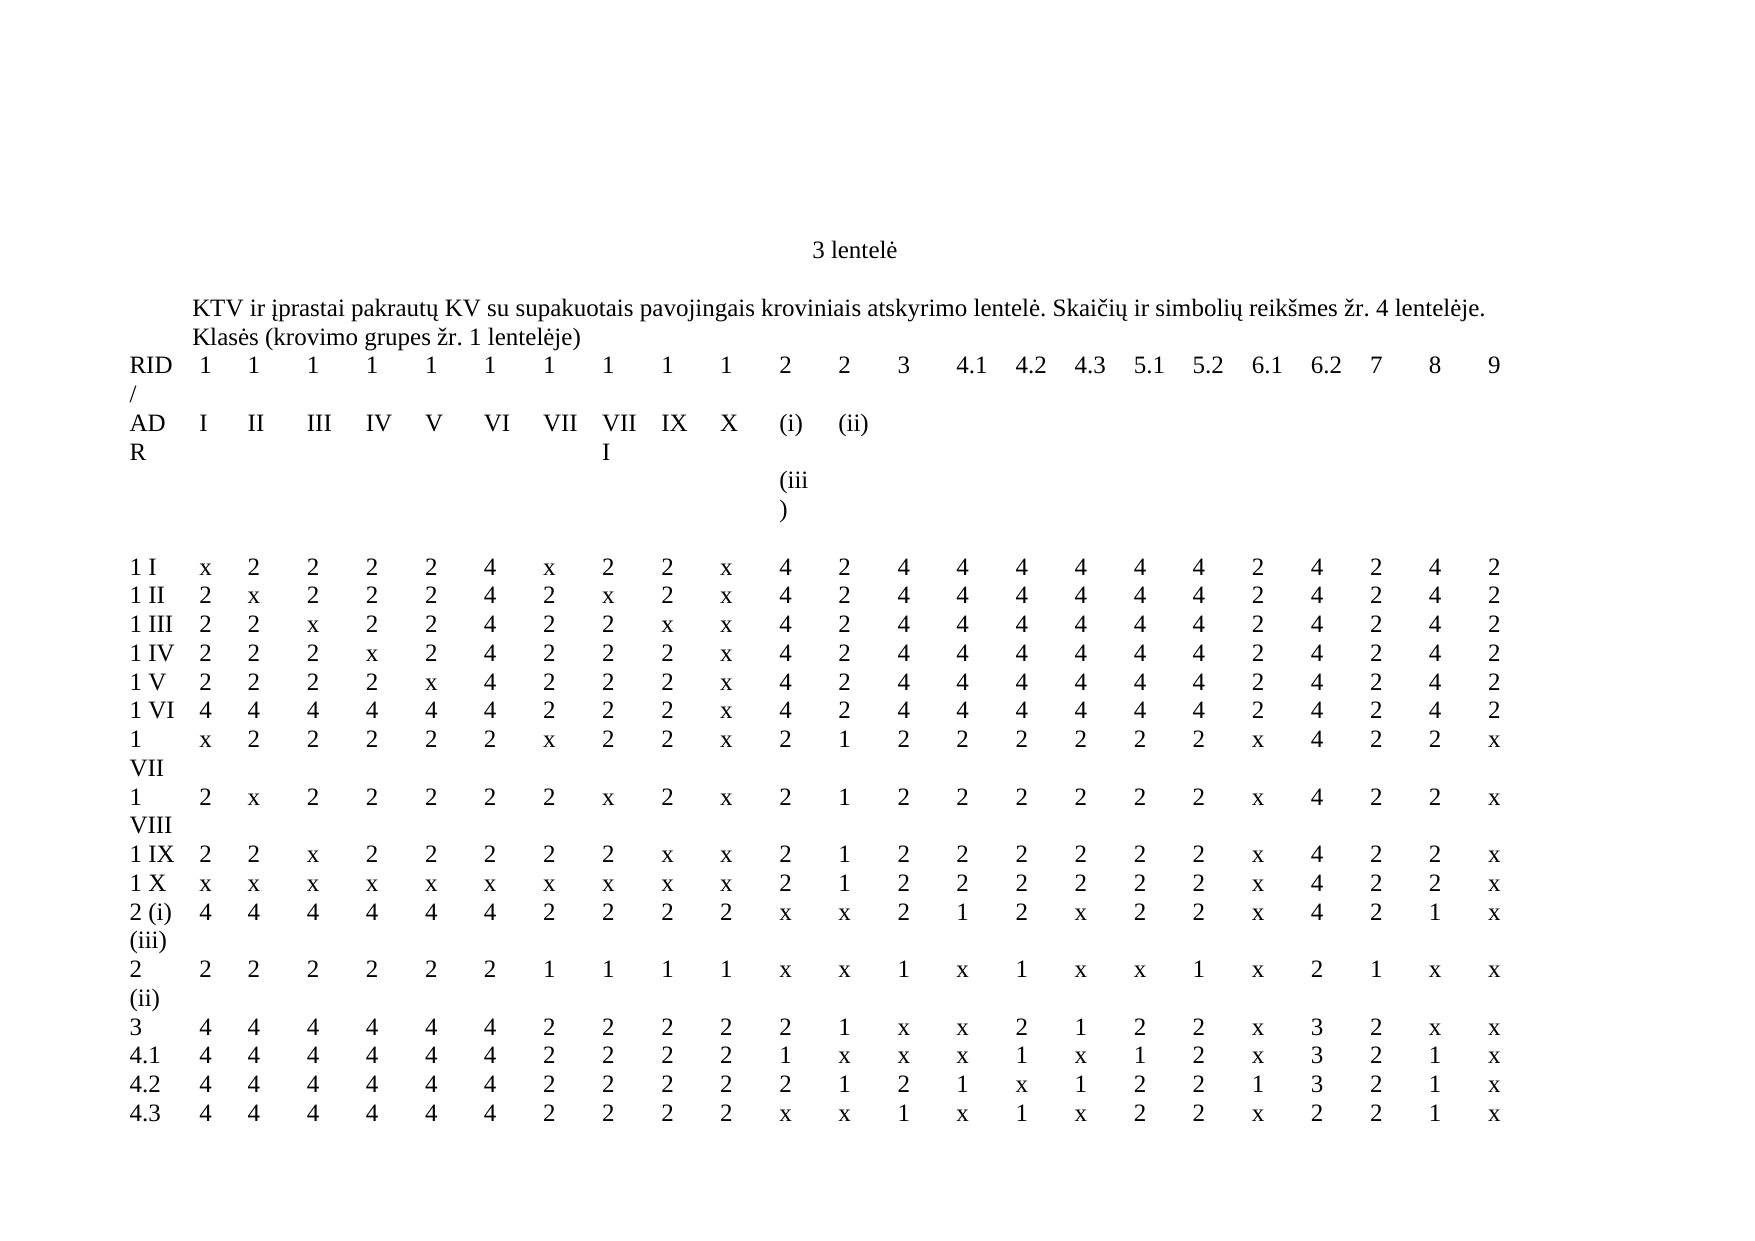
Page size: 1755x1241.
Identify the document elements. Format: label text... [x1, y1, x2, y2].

table_header 1 [188, 350, 236, 408]
table_cell 4 [236, 1012, 295, 1040]
table_cell 2 [886, 782, 945, 839]
table_cell x [886, 1040, 945, 1069]
table_cell [709, 523, 768, 552]
table_cell x [532, 724, 591, 782]
table_cell 2 [532, 609, 591, 638]
table_cell 4 [473, 1069, 532, 1098]
table_cell 2 [532, 580, 591, 609]
table_cell 2 [1359, 897, 1417, 954]
table_cell 4 [1418, 552, 1477, 580]
table_cell 1 [1418, 1069, 1477, 1098]
table_cell 1 [1004, 1098, 1063, 1127]
table_cell x [295, 868, 354, 897]
table_cell 2 [591, 1040, 650, 1069]
table_cell 2 [1477, 580, 1536, 609]
table_cell 1 [945, 1069, 1004, 1098]
table_cell x [1477, 868, 1536, 897]
table_cell 4 [354, 1040, 413, 1069]
table_cell 2 [295, 724, 354, 782]
table_cell 4 [1004, 609, 1063, 638]
table_cell 2 [1359, 1012, 1417, 1040]
table_cell 4 [188, 1069, 236, 1098]
table_cell 4 [295, 1012, 354, 1040]
table_cell 2 [1477, 638, 1536, 667]
table_cell 4 [1418, 667, 1477, 695]
table_cell x [827, 954, 886, 1012]
table_cell [1477, 465, 1536, 523]
table_header 1 [591, 350, 650, 408]
table_cell 2 [1477, 552, 1536, 580]
table_cell 4 [1004, 638, 1063, 667]
table_cell 2 [827, 552, 886, 580]
table_cell 2 [354, 724, 413, 782]
table_cell x [295, 839, 354, 868]
table_cell [709, 465, 768, 523]
table_cell [118, 465, 188, 523]
table_cell 4 [473, 1040, 532, 1069]
table_cell 1 [1063, 1069, 1122, 1098]
table_cell 4 [1299, 839, 1358, 868]
table_cell 2 [1240, 609, 1299, 638]
table_cell 2 [1359, 609, 1417, 638]
table_cell 2 [1181, 1069, 1240, 1098]
table_cell 2 [1122, 897, 1181, 954]
table_header 1 [709, 350, 768, 408]
table_cell 4 [1299, 897, 1358, 954]
table_cell x [709, 695, 768, 724]
table_cell 2 [1122, 1069, 1181, 1098]
table_cell [1359, 465, 1417, 523]
table_cell [1299, 408, 1358, 465]
table_cell 1 [532, 954, 591, 1012]
table_cell 2 [1359, 782, 1417, 839]
table_cell 2 [827, 638, 886, 667]
table_cell 2 [650, 782, 709, 839]
table_cell 4 [1063, 609, 1122, 638]
table_cell x [1122, 954, 1181, 1012]
table_cell 4 [768, 638, 827, 667]
text 3 lentelė [738, 235, 1636, 264]
table_cell 4 [945, 667, 1004, 695]
table_cell 2 [236, 609, 295, 638]
table_cell x [768, 954, 827, 1012]
table_cell 2 [1418, 839, 1477, 868]
table_cell 4 [354, 1098, 413, 1127]
table_cell 2 [827, 667, 886, 695]
table_cell 2 [188, 954, 236, 1012]
table_cell 4 [295, 695, 354, 724]
table_cell [768, 523, 827, 552]
table_cell (iii) [768, 465, 827, 523]
table_cell 4 [236, 695, 295, 724]
table_cell 2 [768, 868, 827, 897]
table_cell 2 [591, 552, 650, 580]
table_cell [1477, 408, 1536, 465]
table_cell 4 [354, 1012, 413, 1040]
table_cell II [236, 408, 295, 465]
table_cell 2 [650, 724, 709, 782]
table_cell 4 [1418, 638, 1477, 667]
table_cell x [1477, 954, 1536, 1012]
table_cell [354, 465, 413, 523]
table_cell 4 [1299, 667, 1358, 695]
table_cell 4 [236, 1040, 295, 1069]
table_header 1 [354, 350, 413, 408]
table_cell [650, 523, 709, 552]
table_cell x [650, 609, 709, 638]
table_cell 4.2 [118, 1069, 188, 1098]
table_cell 2 [591, 667, 650, 695]
table_cell [1240, 465, 1299, 523]
table_cell 2 [1181, 724, 1240, 782]
table_cell 2 [1063, 782, 1122, 839]
table_cell 4 [1299, 868, 1358, 897]
table_cell 4 [414, 1098, 472, 1127]
table_cell 4 [1004, 552, 1063, 580]
table_cell x [1240, 1098, 1299, 1127]
table_cell 1 [1004, 954, 1063, 1012]
table_cell 2 [532, 839, 591, 868]
table_cell x [709, 839, 768, 868]
table_cell 4 [414, 1040, 472, 1069]
table_cell [1181, 465, 1240, 523]
table_cell 2 [945, 868, 1004, 897]
table_cell 1 [945, 897, 1004, 954]
table_cell 1 [1418, 1098, 1477, 1127]
table_cell x [1477, 1012, 1536, 1040]
table_cell 2 [473, 782, 532, 839]
table_cell [295, 465, 354, 523]
table_cell 2 [591, 638, 650, 667]
table_cell 2 [188, 580, 236, 609]
table_cell x [1418, 1012, 1477, 1040]
table_cell 2 [827, 609, 886, 638]
table_cell 3 [1299, 1069, 1358, 1098]
table_cell 4 [354, 695, 413, 724]
table_cell 2 [236, 954, 295, 1012]
table_cell (i) [768, 408, 827, 465]
table_cell 2 [1181, 839, 1240, 868]
table_cell 2 [188, 839, 236, 868]
table_cell 2 [1359, 839, 1417, 868]
table_cell x [1063, 1098, 1122, 1127]
table_cell [1122, 465, 1181, 523]
table_cell 2 [532, 667, 591, 695]
table_cell x [591, 580, 650, 609]
table_header 4.3 [1063, 350, 1122, 408]
table_cell 3 [1299, 1012, 1358, 1040]
table_cell 2 [414, 580, 472, 609]
table_cell 2 [1240, 638, 1299, 667]
table_cell 2 [1004, 1012, 1063, 1040]
table_cell 2 [473, 724, 532, 782]
table_header 7 [1359, 350, 1417, 408]
table_cell 4 [1122, 695, 1181, 724]
table_cell 2 [354, 782, 413, 839]
table_cell 2 [1359, 1098, 1417, 1127]
table_cell 2 [1004, 839, 1063, 868]
table_cell 2 [295, 552, 354, 580]
table_cell 2 [709, 1069, 768, 1098]
table_cell x [709, 667, 768, 695]
table_header 1 [473, 350, 532, 408]
table_cell 1 [827, 868, 886, 897]
table_cell 2 [650, 580, 709, 609]
table_cell IV [354, 408, 413, 465]
table_cell x [1240, 782, 1299, 839]
table_cell 3 [1299, 1040, 1358, 1069]
table_header 4.2 [1004, 350, 1063, 408]
table_cell 4.3 [118, 1098, 188, 1127]
table_cell 2 [1359, 1069, 1417, 1098]
table_cell [886, 408, 945, 465]
table_cell 2 [532, 782, 591, 839]
table_cell x [827, 1098, 886, 1127]
table_cell IX [650, 408, 709, 465]
table_cell 1 [650, 954, 709, 1012]
table_cell 1 [827, 839, 886, 868]
table_cell 4 [188, 1012, 236, 1040]
table_cell 4 [768, 580, 827, 609]
table_cell 2 [591, 724, 650, 782]
table_cell [945, 408, 1004, 465]
text KTV ir įprastai pakrautų KV su supakuotais pavojingais kroviniais atskyrimo lentelė. Skaičių ir simbolių reikšmes žr. 4 lentelėje. [118, 293, 1636, 322]
table_cell 4.1 [118, 1040, 188, 1069]
table_cell x [709, 580, 768, 609]
table_header 9 [1477, 350, 1536, 408]
table_cell 4 [1181, 609, 1240, 638]
table_cell 4 [768, 667, 827, 695]
table_cell 2 (ii) [118, 954, 188, 1012]
table_cell 2 [650, 897, 709, 954]
table_cell x [236, 580, 295, 609]
table_cell 4 [473, 552, 532, 580]
table_cell 1 I [118, 552, 188, 580]
table_cell 1 X [118, 868, 188, 897]
table_cell 2 [945, 724, 1004, 782]
table_cell x [945, 1040, 1004, 1069]
table_cell 2 [1359, 868, 1417, 897]
table_cell 4 [1299, 695, 1358, 724]
table_cell VI [473, 408, 532, 465]
table_cell 2 [295, 667, 354, 695]
table_cell [1063, 523, 1122, 552]
table_cell [1477, 523, 1536, 552]
table_cell 2 (i) (iii) [118, 897, 188, 954]
table_cell 2 [188, 782, 236, 839]
table_cell [1240, 523, 1299, 552]
table_cell x [414, 667, 472, 695]
table_cell 2 [1477, 667, 1536, 695]
table_cell [1004, 523, 1063, 552]
table_cell 4 [473, 638, 532, 667]
table_cell 1 [1418, 1040, 1477, 1069]
table_cell [188, 465, 236, 523]
table_cell 4 [945, 609, 1004, 638]
table_cell x [354, 638, 413, 667]
table_cell 2 [354, 552, 413, 580]
table_cell [414, 523, 472, 552]
table_cell 2 [650, 1040, 709, 1069]
table_header 3 [886, 350, 945, 408]
table_cell 2 [1359, 724, 1417, 782]
table_cell 2 [1418, 782, 1477, 839]
table_cell 4 [188, 1098, 236, 1127]
table_cell 1 [709, 954, 768, 1012]
table_cell x [1477, 839, 1536, 868]
table_cell [354, 523, 413, 552]
table_cell 1 [1122, 1040, 1181, 1069]
table_cell 2 [236, 667, 295, 695]
table_cell 4 [1063, 695, 1122, 724]
table_cell [650, 465, 709, 523]
table_cell x [709, 638, 768, 667]
table_cell x [591, 782, 650, 839]
table_cell [1063, 465, 1122, 523]
table_cell x [236, 782, 295, 839]
table_cell 2 [650, 1098, 709, 1127]
table_cell 4 [945, 638, 1004, 667]
table_cell x [1240, 1040, 1299, 1069]
table_header RID/ [118, 350, 188, 408]
table_cell 1 [827, 782, 886, 839]
table_header 6.2 [1299, 350, 1358, 408]
table_cell x [591, 868, 650, 897]
table_cell 4 [236, 1098, 295, 1127]
table_cell x [709, 782, 768, 839]
table_cell 4 [1122, 580, 1181, 609]
table_cell 2 [591, 839, 650, 868]
table_cell x [1477, 897, 1536, 954]
table_cell ADR [118, 408, 188, 465]
table_cell 1 [827, 1069, 886, 1098]
table_cell [1299, 523, 1358, 552]
table_cell x [1418, 954, 1477, 1012]
table_cell x [532, 868, 591, 897]
table_cell 2 [295, 580, 354, 609]
table_cell x [295, 609, 354, 638]
table_cell 4 [1004, 580, 1063, 609]
table_cell [1240, 408, 1299, 465]
table_cell [886, 523, 945, 552]
table_cell 4 [1122, 552, 1181, 580]
table_cell [118, 523, 188, 552]
table_cell 2 [1181, 1040, 1240, 1069]
table_cell 2 [768, 839, 827, 868]
table_cell 2 [827, 695, 886, 724]
table_cell 2 [1359, 695, 1417, 724]
table_cell 2 [945, 782, 1004, 839]
table_cell 1 [768, 1040, 827, 1069]
table_cell 4 [1299, 609, 1358, 638]
table_cell [945, 523, 1004, 552]
table_cell (ii) [827, 408, 886, 465]
table_cell 2 [886, 724, 945, 782]
table_cell 1 [591, 954, 650, 1012]
table_cell 2 [709, 1098, 768, 1127]
table_cell 4 [473, 695, 532, 724]
table_cell 2 [1181, 1098, 1240, 1127]
table_cell 4 [1181, 638, 1240, 667]
table_cell 2 [709, 897, 768, 954]
table_cell 2 [532, 897, 591, 954]
table_cell x [188, 552, 236, 580]
table_cell x [945, 954, 1004, 1012]
table_cell x [1240, 724, 1299, 782]
table_cell [1418, 523, 1477, 552]
table_cell 2 [354, 839, 413, 868]
table_cell 4 [1418, 580, 1477, 609]
table_cell 2 [1004, 897, 1063, 954]
table_cell 1 [827, 1012, 886, 1040]
table_cell VIII [591, 408, 650, 465]
table_cell 1 IX [118, 839, 188, 868]
text Klasės (krovimo grupes žr. 1 lentelėje) [118, 322, 1636, 350]
table_cell V [414, 408, 472, 465]
table_cell 2 [236, 839, 295, 868]
table_cell 2 [532, 1040, 591, 1069]
table_cell x [1240, 954, 1299, 1012]
table_cell 2 [1299, 954, 1358, 1012]
table_cell 2 [1240, 695, 1299, 724]
table_cell 4 [886, 638, 945, 667]
table_cell 1 [886, 1098, 945, 1127]
table_cell 1 V [118, 667, 188, 695]
table_cell 4 [1063, 580, 1122, 609]
table_cell [532, 523, 591, 552]
table_header 1 [532, 350, 591, 408]
table_cell 4 [945, 580, 1004, 609]
table_header 2 [768, 350, 827, 408]
table_cell 2 [236, 724, 295, 782]
table_cell 2 [591, 1098, 650, 1127]
table_cell [827, 465, 886, 523]
table_header 2 [827, 350, 886, 408]
table_cell 1 [1359, 954, 1417, 1012]
table_cell 4 [473, 1012, 532, 1040]
table_cell 2 [414, 839, 472, 868]
table_cell 2 [1359, 1040, 1417, 1069]
table_cell 2 [886, 897, 945, 954]
table_cell 2 [532, 1098, 591, 1127]
table_cell 4 [945, 695, 1004, 724]
table_cell x [1063, 897, 1122, 954]
table_cell [414, 465, 472, 523]
table_cell x [1240, 897, 1299, 954]
table_cell [188, 523, 236, 552]
table_cell 4 [886, 552, 945, 580]
table_cell 1 IV [118, 638, 188, 667]
table_cell 4 [1299, 724, 1358, 782]
table_cell x [1240, 868, 1299, 897]
table_cell 1 [1181, 954, 1240, 1012]
table_cell 1 [827, 724, 886, 782]
table_cell [236, 465, 295, 523]
table_cell VII [532, 408, 591, 465]
table_header 5.2 [1181, 350, 1240, 408]
table_cell 4 [886, 667, 945, 695]
table_cell x [188, 724, 236, 782]
table_cell 2 [1359, 638, 1417, 667]
table_cell 4 [1299, 552, 1358, 580]
table_cell x [1477, 782, 1536, 839]
table_cell [827, 523, 886, 552]
table_cell 2 [768, 724, 827, 782]
table_cell x [768, 1098, 827, 1127]
table_cell x [827, 897, 886, 954]
table_cell 2 [945, 839, 1004, 868]
table_cell x [188, 868, 236, 897]
table_cell 2 [650, 552, 709, 580]
table_header 1 [414, 350, 472, 408]
table_header 1 [650, 350, 709, 408]
table_cell 2 [473, 954, 532, 1012]
table_cell 4 [1181, 667, 1240, 695]
table_cell [1359, 523, 1417, 552]
table_cell 4 [354, 897, 413, 954]
table_cell [1004, 465, 1063, 523]
table_cell [1004, 408, 1063, 465]
table_cell 4 [886, 609, 945, 638]
table_cell 1 [1063, 1012, 1122, 1040]
table_cell 4 [414, 1069, 472, 1098]
table_cell 1 [1418, 897, 1477, 954]
table_cell 2 [1181, 782, 1240, 839]
table_cell 2 [591, 1069, 650, 1098]
table_cell 2 [1359, 667, 1417, 695]
table_cell 2 [354, 609, 413, 638]
table_cell 1 II [118, 580, 188, 609]
table_header 6.1 [1240, 350, 1299, 408]
table_cell [1181, 523, 1240, 552]
table_cell 2 [1240, 580, 1299, 609]
table_cell 2 [650, 638, 709, 667]
table_cell x [886, 1012, 945, 1040]
table_cell x [650, 839, 709, 868]
table_cell 2 [1477, 609, 1536, 638]
table_cell 4 [1122, 638, 1181, 667]
table_cell 2 [532, 1069, 591, 1098]
table_cell 4 [1181, 695, 1240, 724]
table_cell 4 [473, 609, 532, 638]
table_cell 4 [1299, 782, 1358, 839]
table_cell 4 [768, 695, 827, 724]
table_cell x [1477, 1040, 1536, 1069]
table_cell 2 [532, 638, 591, 667]
table_cell 4 [1299, 638, 1358, 667]
table_cell 2 [1181, 1012, 1240, 1040]
table_cell 2 [1359, 552, 1417, 580]
table_cell x [1240, 1012, 1299, 1040]
table_cell 1 VIII [118, 782, 188, 839]
table_cell 4 [236, 1069, 295, 1098]
table_cell 2 [414, 782, 472, 839]
table_cell [1122, 523, 1181, 552]
table_cell [295, 523, 354, 552]
table_cell [532, 465, 591, 523]
table_cell 2 [1181, 868, 1240, 897]
table_cell 2 [886, 1069, 945, 1098]
table_cell 2 [709, 1040, 768, 1069]
table_cell 2 [354, 954, 413, 1012]
table_cell x [1477, 1069, 1536, 1098]
table_cell 2 [650, 695, 709, 724]
table_header 8 [1418, 350, 1477, 408]
table_cell x [709, 724, 768, 782]
table_cell 2 [1240, 667, 1299, 695]
table_cell [473, 523, 532, 552]
table_cell 2 [1359, 580, 1417, 609]
table_cell x [1477, 1098, 1536, 1127]
table_cell 2 [1122, 1012, 1181, 1040]
table_cell 4 [768, 609, 827, 638]
table_cell [473, 465, 532, 523]
table_cell 2 [1122, 1098, 1181, 1127]
table_cell 2 [1299, 1098, 1358, 1127]
table_cell x [532, 552, 591, 580]
table_cell 2 [295, 782, 354, 839]
table_cell 1 VII [118, 724, 188, 782]
table_cell 2 [414, 609, 472, 638]
table_cell 2 [1122, 839, 1181, 868]
table_cell 1 III [118, 609, 188, 638]
table_cell 2 [709, 1012, 768, 1040]
table_cell 2 [188, 638, 236, 667]
table_cell 2 [1122, 868, 1181, 897]
table_cell x [1240, 839, 1299, 868]
table_cell x [709, 552, 768, 580]
table_cell X [709, 408, 768, 465]
table_cell x [1063, 1040, 1122, 1069]
table_cell 3 [118, 1012, 188, 1040]
table_cell 2 [1063, 868, 1122, 897]
table_cell 2 [295, 638, 354, 667]
table_cell x [473, 868, 532, 897]
table_cell [1122, 408, 1181, 465]
table_cell 2 [1004, 868, 1063, 897]
table_header 4.1 [945, 350, 1004, 408]
table_cell 4 [188, 897, 236, 954]
table_cell [886, 465, 945, 523]
table_cell 4 [295, 1069, 354, 1098]
table_cell 4 [1299, 580, 1358, 609]
table_cell x [1004, 1069, 1063, 1098]
table_cell 2 [1181, 897, 1240, 954]
table_cell [1418, 465, 1477, 523]
table_cell 4 [1063, 638, 1122, 667]
table_cell 4 [473, 1098, 532, 1127]
table_header 5.1 [1122, 350, 1181, 408]
table_cell 2 [354, 580, 413, 609]
table_cell 1 [886, 954, 945, 1012]
table_cell 4 [1418, 695, 1477, 724]
table_cell 2 [295, 954, 354, 1012]
table_cell x [768, 897, 827, 954]
table_cell 2 [414, 724, 472, 782]
table_cell 2 [1477, 695, 1536, 724]
table_cell 2 [1004, 724, 1063, 782]
table_cell 2 [1122, 724, 1181, 782]
table_cell 2 [414, 954, 472, 1012]
table_cell 4 [1418, 609, 1477, 638]
table_cell 4 [768, 552, 827, 580]
table_cell 2 [188, 609, 236, 638]
table_cell 2 [354, 667, 413, 695]
table_cell 4 [1181, 552, 1240, 580]
table_cell 2 [591, 897, 650, 954]
table_cell 2 [591, 695, 650, 724]
table_cell [1418, 408, 1477, 465]
table_cell 4 [945, 552, 1004, 580]
table_cell x [354, 868, 413, 897]
table_cell 2 [236, 552, 295, 580]
table_cell x [414, 868, 472, 897]
table_cell x [709, 868, 768, 897]
table_cell 4 [414, 897, 472, 954]
table_header 1 [295, 350, 354, 408]
table_cell x [650, 868, 709, 897]
table_cell x [1477, 724, 1536, 782]
table_cell 2 [1063, 839, 1122, 868]
table_cell 2 [188, 667, 236, 695]
table_cell 4 [1122, 667, 1181, 695]
table_cell 2 [591, 609, 650, 638]
table_cell 4 [473, 667, 532, 695]
table_cell 1 [1004, 1040, 1063, 1069]
table_cell 4 [1181, 580, 1240, 609]
table_cell 2 [591, 1012, 650, 1040]
table_cell 2 [1004, 782, 1063, 839]
table_cell [591, 523, 650, 552]
table_cell 4 [1004, 695, 1063, 724]
table_cell III [295, 408, 354, 465]
table_cell 4 [1004, 667, 1063, 695]
table_cell x [236, 868, 295, 897]
table_cell [1181, 408, 1240, 465]
table_cell 2 [650, 667, 709, 695]
table_cell 2 [650, 1069, 709, 1098]
table_cell 4 [886, 695, 945, 724]
table_cell 4 [188, 695, 236, 724]
table_cell 2 [414, 638, 472, 667]
table_cell 4 [295, 1040, 354, 1069]
table_cell 4 [236, 897, 295, 954]
table_cell 4 [1122, 609, 1181, 638]
table_cell 4 [414, 1012, 472, 1040]
table_cell 4 [1063, 552, 1122, 580]
table_cell 2 [1418, 724, 1477, 782]
table_cell 2 [473, 839, 532, 868]
table_cell [1359, 408, 1417, 465]
table_cell 4 [886, 580, 945, 609]
table_cell [945, 465, 1004, 523]
table_cell x [709, 609, 768, 638]
table_cell I [188, 408, 236, 465]
table_cell 4 [414, 695, 472, 724]
table_cell 2 [1240, 552, 1299, 580]
table_cell 4 [295, 1098, 354, 1127]
table_cell 4 [1063, 667, 1122, 695]
table_cell [1299, 465, 1358, 523]
table_cell 4 [473, 897, 532, 954]
table_cell 2 [1418, 868, 1477, 897]
table_cell [1063, 408, 1122, 465]
table_cell 2 [1122, 782, 1181, 839]
table_cell 2 [1063, 724, 1122, 782]
table_cell 2 [236, 638, 295, 667]
table_cell 4 [188, 1040, 236, 1069]
table_cell 2 [650, 1012, 709, 1040]
table_cell 2 [768, 1012, 827, 1040]
table_cell 2 [532, 1012, 591, 1040]
table_header 1 [236, 350, 295, 408]
table_cell 2 [414, 552, 472, 580]
table_cell 1 [1240, 1069, 1299, 1098]
table_cell x [945, 1012, 1004, 1040]
table_cell x [945, 1098, 1004, 1127]
table_cell x [827, 1040, 886, 1069]
table_cell 2 [886, 839, 945, 868]
table_cell 4 [295, 897, 354, 954]
table_cell 2 [768, 782, 827, 839]
table_cell 2 [532, 695, 591, 724]
table_cell 2 [768, 1069, 827, 1098]
table_cell 1 VI [118, 695, 188, 724]
table_cell 2 [827, 580, 886, 609]
table_cell x [1063, 954, 1122, 1012]
table_cell [236, 523, 295, 552]
table_cell 4 [354, 1069, 413, 1098]
table_cell 2 [886, 868, 945, 897]
table_cell 4 [473, 580, 532, 609]
table_cell [591, 465, 650, 523]
